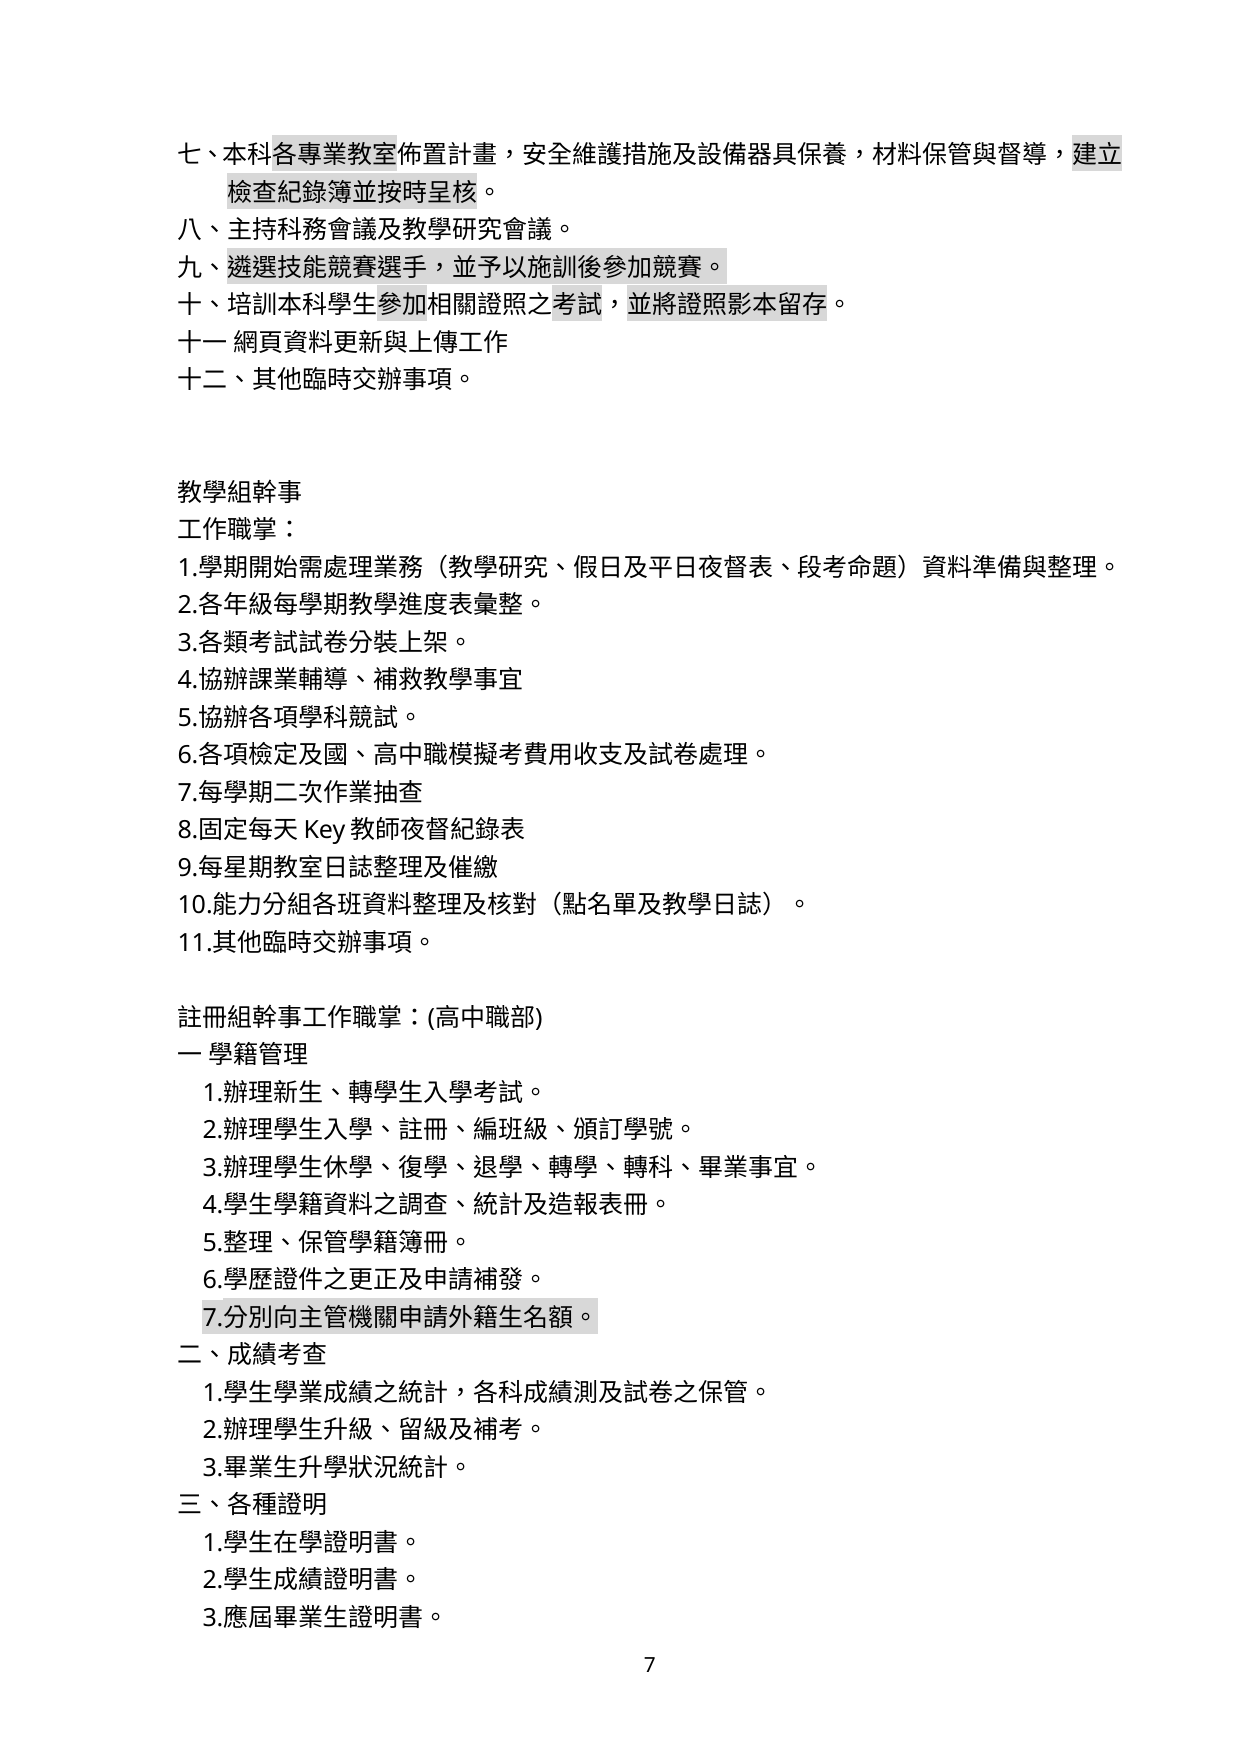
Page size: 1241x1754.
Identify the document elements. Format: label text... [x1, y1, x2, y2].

text 3.畢業生升學狀況統計。 [177, 1447, 1122, 1484]
text 6.學歷證件之更正及申請補發。 [177, 1259, 1122, 1297]
text 工作職掌： 1.學期開始需處理業務（教學研究、假日及平日夜督表、段考命題）資料準備與整理。 [177, 509, 1122, 584]
text 十一 網頁資料更新與上傳工作 [177, 322, 1122, 359]
text 二、成績考查 [177, 1334, 1122, 1372]
text 8.固定每天Key教師夜督紀錄表 [177, 809, 1122, 847]
text 3.各類考試試卷分裝上架。 [177, 622, 1122, 659]
text 八、主持科務會議及教學研究會議。 [177, 209, 1122, 247]
text 7.每學期二次作業抽查 [177, 772, 1122, 809]
text 九、遴選技能競賽選手，並予以施訓後參加競賽。 [177, 247, 1122, 284]
text 10.能力分組各班資料整理及核對（點名單及教學日誌）。 [177, 884, 1122, 922]
text 十、培訓本科學生參加相關證照之考試，並將證照影本留存。 [177, 284, 1122, 322]
text 5.整理、保管學籍簿冊。 [177, 1222, 1122, 1259]
text 註冊組幹事工作職掌：(高中職部) [177, 997, 1122, 1034]
text 2.學生成績證明書。 [177, 1559, 1122, 1597]
text 3.辦理學生休學、復學、退學、轉學、轉科、畢業事宜。 [177, 1147, 1122, 1184]
text 一 學籍管理 [177, 1034, 1122, 1072]
text 4.協辦課業輔導、補救教學事宜 [177, 659, 1122, 697]
text 9.每星期教室日誌整理及催繳 [177, 847, 1122, 884]
text 4.學生學籍資料之調查、統計及造報表冊。 [177, 1184, 1122, 1222]
text 6.各項檢定及國、高中職模擬考費用收支及試卷處理。 [177, 734, 1122, 772]
text 1.學生學業成績之統計，各科成績測及試卷之保管。 [177, 1372, 1122, 1409]
text 教學組幹事 [177, 472, 1122, 509]
text 十二、其他臨時交辦事項。 [177, 359, 1122, 397]
text 7.分別向主管機關申請外籍生名額。 [177, 1297, 1122, 1334]
text 2.辦理學生升級、留級及補考。 [177, 1409, 1122, 1447]
text 三、各種證明 [177, 1484, 1122, 1522]
text 2.各年級每學期教學進度表彙整。 [177, 584, 1122, 622]
text 11.其他臨時交辦事項。 [177, 922, 1122, 959]
text 1.辦理新生、轉學生入學考試。 [177, 1072, 1122, 1109]
text 1.學生在學證明書。 [177, 1522, 1122, 1559]
text 2.辦理學生入學、註冊、編班級、頒訂學號。 [177, 1109, 1122, 1147]
text 5.協辦各項學科競試。 [177, 697, 1122, 734]
text 3.應屆畢業生證明書。 [177, 1597, 1122, 1634]
text 七、本科各專業教室佈置計畫，安全維護措施及設備器具保養，材料保管與督導，建立檢查紀錄簿並按時呈核。 [177, 134, 1122, 209]
